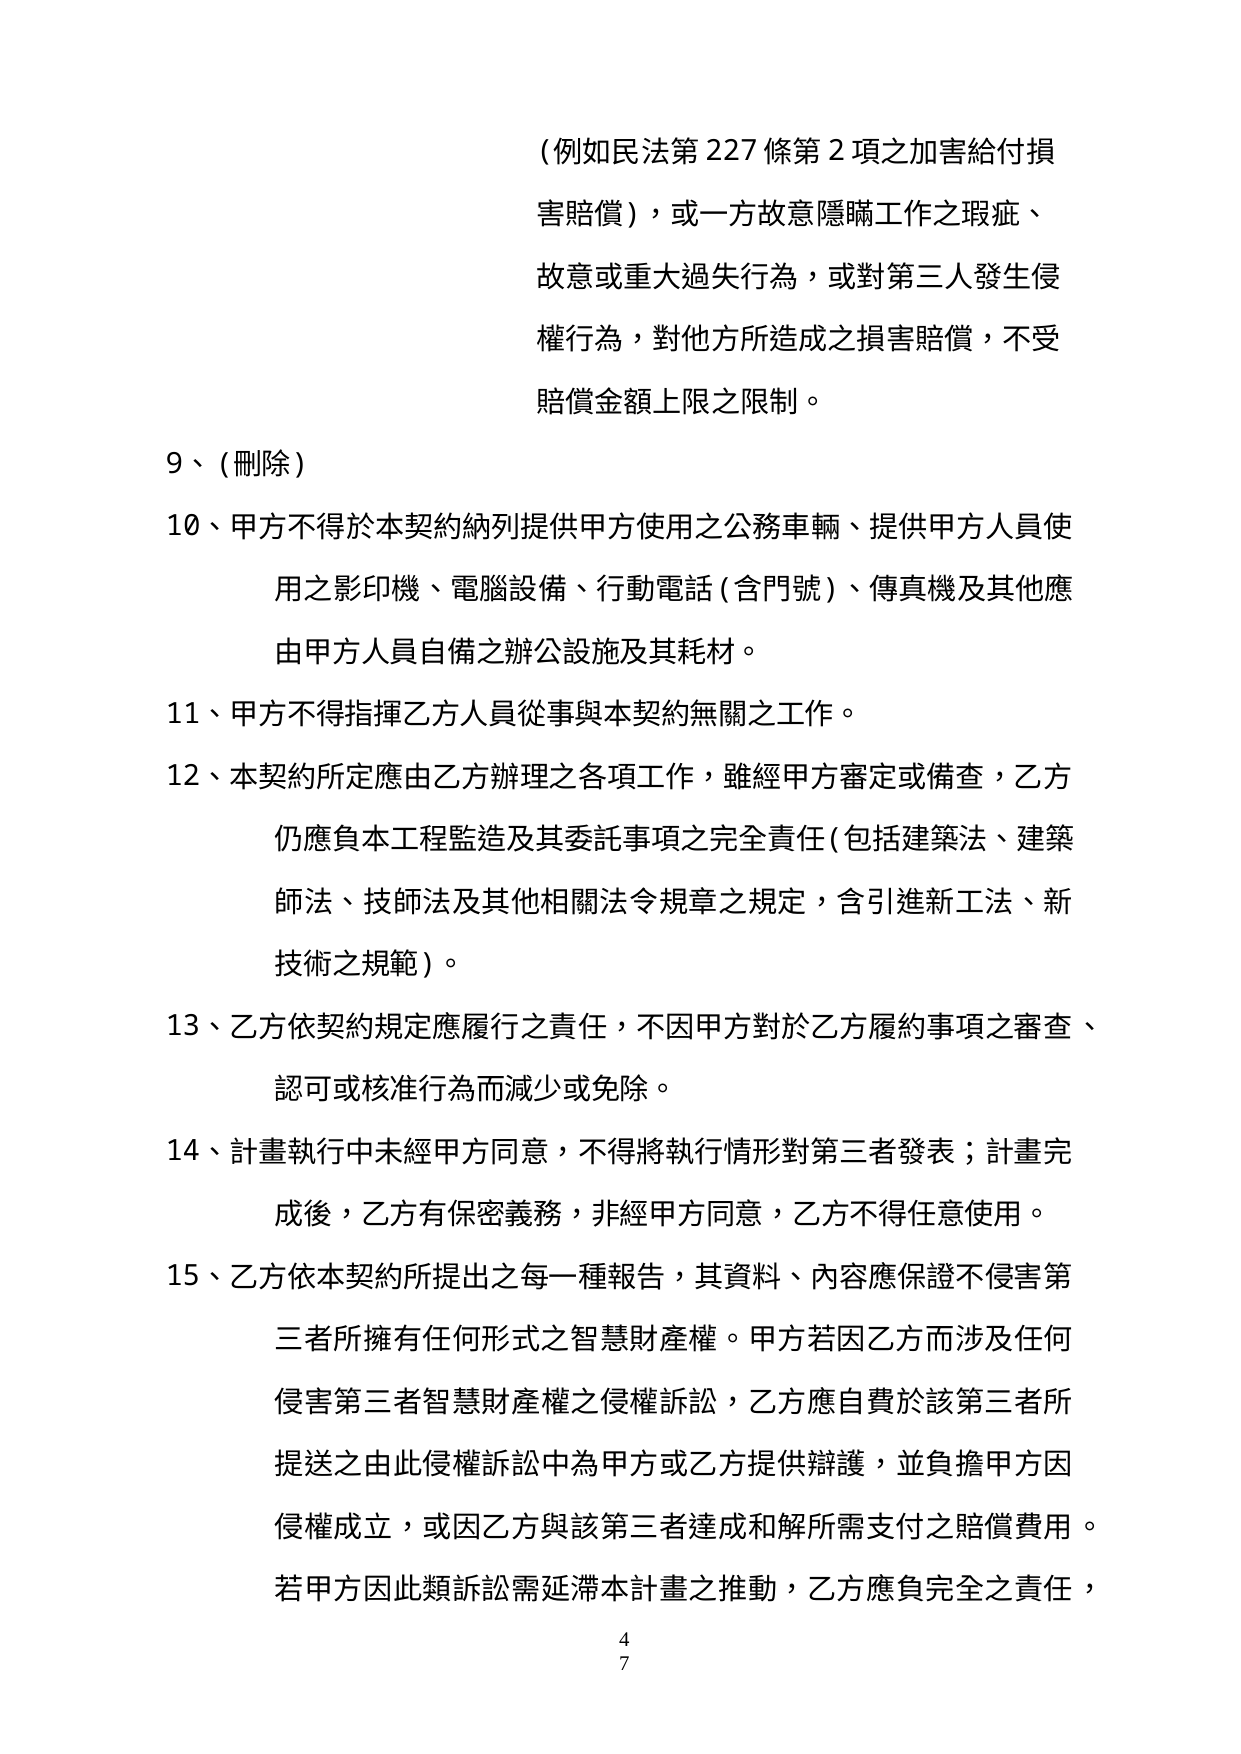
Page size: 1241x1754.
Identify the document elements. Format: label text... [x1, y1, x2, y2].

list (例如民法第227條第2項之加害給付損害賠償)，或一方故意隱瞞工作之瑕疵、故意或重大過失行為，或對第三人發生侵權行為，對他方所造成之損害賠償，不受賠償金額上限之限制。 [372, 108, 1075, 420]
list 本契約所定應由乙方辦理之各項工作，雖經甲方審定或備查，乙方仍應負本工程監造及其委託事項之完全責任(包括建築法、建築師法、技師法及其他相關法令規章之規定，含引進新工法、新技術之規範)。 [165, 733, 1075, 983]
list 甲方不得於本契約納列提供甲方使用之公務車輛、提供甲方人員使用之影印機、電腦設備、行動電話(含門號)、傳真機及其他應由甲方人員自備之辦公設施及其耗材。 [165, 483, 1075, 670]
list 乙方依本契約所提出之每一種報告，其資料、內容應保證不侵害第三者所擁有任何形式之智慧財產權。甲方若因乙方而涉及任何侵害第三者智慧財產權之侵權訴訟，乙方應自費於該第三者所提送之由此侵權訴訟中為甲方或乙方提供辯護，並負擔甲方因侵權成立，或因乙方與該第三者達成和解所需支付之賠償費用。若甲方因此類訴訟需延滯本計畫之推動，乙方應負完全之責任，並賠償甲方因受此限制所致之任何相關損害及費用支出。 [165, 1233, 1075, 1608]
list 甲方不得指揮乙方人員從事與本契約無關之工作。 [165, 670, 1075, 733]
list 乙方依契約規定應履行之責任，不因甲方對於乙方履約事項之審查、認可或核准行為而減少或免除。 [165, 983, 1075, 1108]
list (刪除) [165, 420, 1075, 483]
list 計畫執行中未經甲方同意，不得將執行情形對第三者發表；計畫完成後，乙方有保密義務，非經甲方同意，乙方不得任意使用。 [165, 1108, 1075, 1233]
